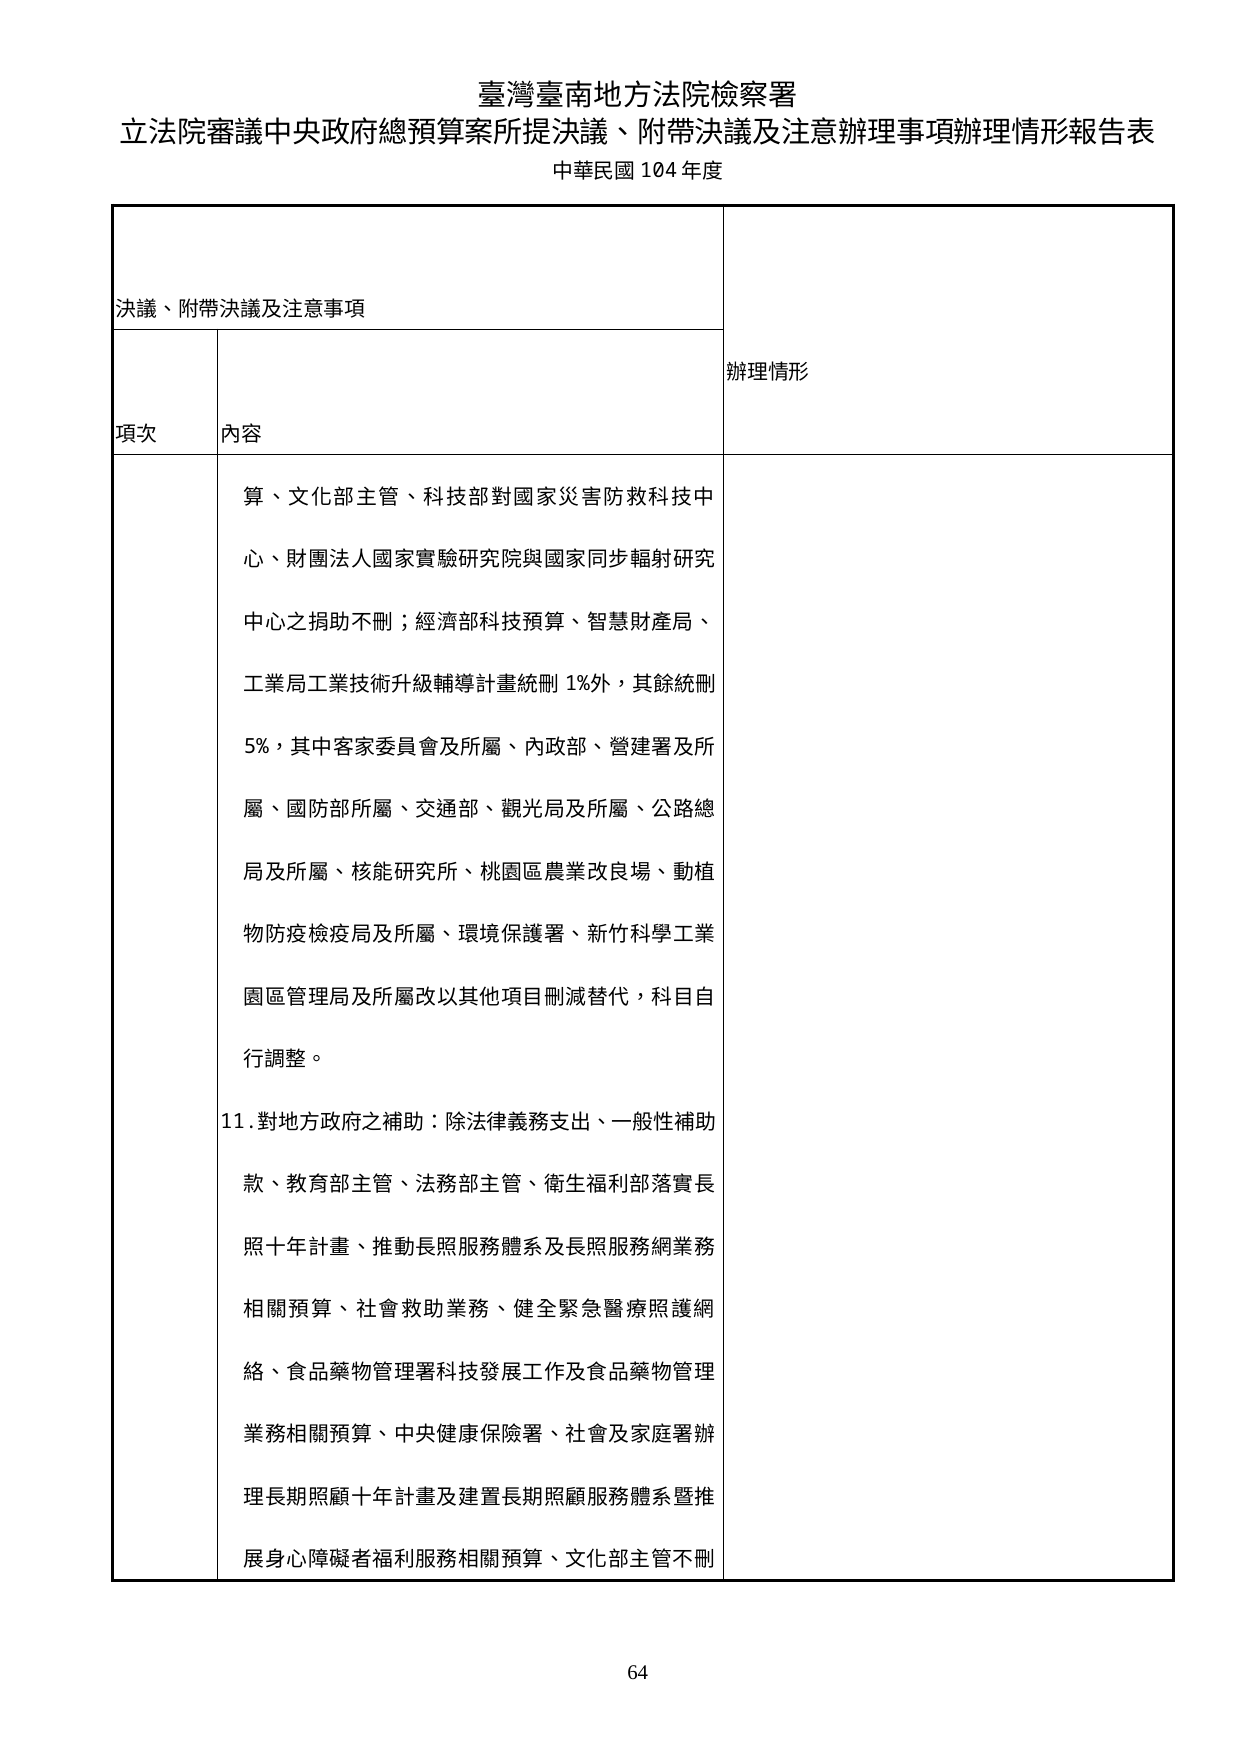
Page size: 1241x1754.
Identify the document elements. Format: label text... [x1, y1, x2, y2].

table_cell 內容 [218, 330, 723, 453]
table_header 辦理情形 [724, 207, 1172, 453]
table_cell [724, 455, 1172, 1578]
table_cell 104年度中央政府總預算案針對各機關及所屬統刪項目如下： 1.油料：統刪30%；另隨同減列交通部辦理離島載客船舶油價補貼0.07億元、公路總局辦理公共運輸油價補貼1.05億元。 2.大陸地區旅費：統刪10%。 3.委辦費：除人事行政總處、公務人力發展中心、中央選舉委員會及所屬、公務人員保障暨培訓委員會、警政署及所屬、外交部主管、教育部主管、法務部主管、勞工保險局、職業安全衛生署危險性機械及設備檢查與管理、動植物防疫檢疫局及所屬屠宰衛生檢查、畜禽藥物殘留檢測及檢疫偵測犬業務、衛生福利部落實長照十年計畫、推動長照服務體系及長照服務網業務相關預算、健全緊急醫療照護網絡、健全醫療衛生體系、醫事人力培育與訓練、推動身心障礙醫療復建網絡、社會救助業務、保護服務業務、規劃建立社會工作專業、推動性別暴力防治相關預算、食品藥物管理署科技發展工作及食品藥物管理業務相關預算、社會及家庭署辦理推展身心障礙者福利服務相關預算、文化部主管不刪；智慧財產局、工業局工業技術升級輔導計畫、標準檢驗局及所屬辦理國家度量衡標準實驗室整體運作與發展及民生化學計量標準計畫統刪1%外，其餘統刪10%，其中大陸委員會、考試院、營建署及所屬、消防署及所屬、入出國及移民署、建築研究所、國防部所屬、財政部、國庫署、交通部、中央氣象局、觀光局及所屬、運輸研究所、農業委員會、茶業改良場、疾病管制署、中央健康保險署、社會及家庭署、新竹科學工業園區管理局及所屬、中部科學工業園區管理局及所屬、保險局改以其他項目刪減替代，科目自行調整。 4.一般事務費：除中央研究院、人事行政總處及所屬、國立故宮博物院、中央選舉委員會及所屬、立法院主管、公務人員保障暨培訓委員會、國家文官學院及所屬、監察院、警政署及所屬、外交部主管、體育署、法務部主管、智慧財產局、工業局工業技術升級輔導計畫、勞工保險局、衛生福利部落實長照十年計畫、推動長照服務體系及長照服務網業務相關預算、健全緊急醫療照護網絡、健全醫療衛生體系、醫事人力培育與訓練、推動身心障礙醫療復建網絡、社會救助業務、保護服務業務、規劃建立社會工作專業、推動性別暴力防治相關預算、食品藥物管理署科技發展工作及食品藥物管理業務相關預算、中央健康保險署、社會及家庭署辦理推展身心障礙者福利服務相關預算、國軍退除役官兵輔導委員會聘用照顧服務員及護理人員相關預算不刪外，其餘統刪5%，其中總統府、國家發展委員會、國家通訊傳播委員會、公務人員退休撫卹基金監理委員會、營建署及所屬、消防署及所屬、空中勤務總隊、國防部所屬、賦稅署、臺北國稅局、高雄國稅局、北區國稅局及所屬、中區國稅局及所屬、南區國稅局及所屬、關務署及所屬、財政資訊中心、教育部、國家圖書館、國立公共資訊圖書館、國立教育廣播電臺、國立海洋科技博物館、中小企業處、交通部、民用航空局、中央氣象局、觀光局及所屬、運輸研究所、原子能委員會、放射性物料管理局、核能研究所、水土保持局、農業試驗所、林業試驗所、種苗改良繁殖場、桃園區農業改良場、花蓮區農業改良場、衛生福利部、社會及家庭署、環境檢驗所、環境保護人員訓練所、海岸巡防署主管、新竹科學工業園區管理局及所屬、證券期貨局改以其他項目刪減替代，科目自行調整。 5.軍事裝備設施、房屋建築、車輛及辦公器具、設施及機械設備養護費：除人事行政總處及所屬、國立故宮博物院、中央選舉委員會及所屬、立法院主管、公務人員保障暨培訓委員會、國家文官學院及所屬、監察院、警政署及所屬、中央警察大學設施及機械設備養護費、外交部駐外機構業務計畫、體育署、法務部主管、衛生福利部落實長照十年計畫、推動長照服務體系及長照服務網業務相關預算、保護服務業務相關預算、食品藥物管理署科技發展工作及食品藥物管理業務相關預算、海洋巡防總局艦艇歲修及機械儀器養護費不刪外，其餘統刪5%，其中國家安全會議、國史館臺灣文獻館、中央研究院、行政院、主計總處、國家發展委員會、考試院、公務人員退休撫卹基金監理委員會、內政部、營建署及所屬、消防署及所屬、入出國及移民署、國防部所屬、財政部、國庫署、賦稅署、臺北國稅局、高雄國稅局、北區國稅局及所屬、中區國稅局及所屬、南區國稅局及所屬、關務署及所屬、財政資訊中心、國家圖書館、國立公共資訊圖書館、國立教育廣播電臺、國立海洋科技博物館、交通部、民用航空局、中央氣象局、觀光局及所屬、運輸研究所、公路總局及所屬、原子能委員會、放射性物料管理局、農業委員會、水土保持局、林業試驗所、特有生物研究保育中心、漁業署及所屬、衛生福利部、疾病管制署、中央健康保險署、環境保護署、環境檢驗所、環境保護人員訓練所、海岸巡防署主管、新竹科學工業園區管理局及所屬改以其他項目刪減替代，科目自行調整。 6.國內旅費：除中央研究院、人事行政總處及所屬、國立故宮博物院、中央選舉委員會及所屬、公務人員保障暨培訓委員會、國家文官學院及所屬、監察院主管、警政署及所屬、體育署、法務部主管、工業局工業技術升級輔導計畫、衛生福利部落實長照十年計畫、推動長照服務體系及長照服務網業務相關預算、健全緊急醫療照護網絡、健全醫療衛生體系、醫事人力培育與訓練、推動身心障礙醫療復建網絡、社會救助業務、保護服務業務、規劃建立社會工作專業相關預算、食品藥物管理署科技發展工作及食品藥物管理業務相關預算、社會及家庭署辦理推展身心障礙者福利服務相關預算不刪外，其餘統刪5%，其中國史館臺灣文獻館、主計總處、國家發展委員會、考試院、內政部、營建署及所屬、消防署及所屬、役政署、入出國及移民署、空中勤務總隊、國防部所屬、賦稅署、臺北國稅局、高雄國稅局、北區國稅局及所屬、中區國稅局及所屬、南區國稅局及所屬、關務署及所屬、財政資訊中心、國家圖書館、國立公共資訊圖書館、國立教育廣播電臺、國立海洋科技博物館、交通部、中央氣象局、觀光局及所屬、運輸研究所、公路總局及所屬、原子能委員會、放射性物料管理局、農業委員會、水土保持局、衛生福利部、疾病管制署、社會及家庭署、環境保護署、環境檢驗所、環境保護人員訓練所、新竹科學工業園區管理局及所屬、檢查局、臺灣省政府改以其他項目刪減替代，科目自行調整。 7.國外旅費：除中央研究院、人事行政總處及所屬、國立故宮博物院、中央選舉委員會及所屬、立法院主管委員國會交流事務費、公務人員保障暨培訓委員會、國家文官學院及所屬、監察院、警政署及所屬、中央警察大學、外交部主管、體育署、法務部主管、衛生福利部落實長照十年計畫、推動長照服務體系及長照服務網業務相關預算、推動身心障礙醫療復建網絡、保護服務業務相關預算、食品藥物管理署科技發展工作及食品藥物管理業務相關預算、社會及家庭署辦理推展身心障礙者福利服務相關預算、文化部主管不刪外，其餘統刪5%，其中行政院、主計總處、國家發展委員會、檔案管理局、飛航安全調查委員會、客家委員會及所屬、考試院、銓敘部、公務人員退休撫卹基金監理委員會、公務人員退休撫卹基金管理委員會、審計部、內政部、營建署及所屬、消防署及所屬、役政署、入出國及移民署、建築研究所、空中勤務總隊、國防部所屬、財政部、國庫署、賦稅署、臺北國稅局、高雄國稅局、北區國稅局及所屬、中區國稅局及所屬、南區國稅局及所屬、財政資訊中心、教育部、國民及學前教育署、青年發展署、國家圖書館、國立公共資訊圖書館、國立教育廣播電臺、國家教育研究院、國立海洋科技博物館、工業局、標準檢驗局及所屬、智慧財產局、水利署及所屬、中央地質調查所、交通部、民用航空局、中央氣象局、觀光局及所屬、運輸研究所、公路總局及所屬、勞工保險局、勞動力發展署及所屬、職業安全衛生署、勞動及職業安全衛生研究所、僑務委員會、原子能委員會、輻射偵測中心、放射性物料管理局、核能研究所、農業委員會、林務局、水土保持局、農業試驗所、林業試驗所、水產試驗所、畜產試驗所、家畜衛生試驗所、特有生物研究保育中心、種苗改良繁殖場、高雄區農業改良場、漁業署及所屬、動植物防疫檢疫局及所屬、農糧署及所屬、衛生福利部、疾病管制署、中央健康保險署、社會及家庭署、環境檢驗所、環境保護人員訓練所、新竹科學工業園區管理局及所屬、中部科學工業園區管理局及所屬、南部科學工業園區管理局及所屬、檢查局、臺灣省政府、臺灣省諮議會、福建省政府改以其他項目刪減替代，科目自行調整。 8.出國教育訓練費：除中央研究院、人事行政總處及所屬、中央選舉委員會及所屬、公務人員保障暨培訓委員會、國家文官學院及所屬、警政署及所屬、外交部駐外機構業務計畫、法務部主管、食品藥物管理署科技發展工作及食品藥物管理業務相關預算、文化部主管不刪外，其餘統刪5%，其中主計總處、國家發展委員會、公平交易委員會、飛航安全調查委員會、消防署及所屬、空中勤務總隊、國防部所屬、財政部、關務署及所屬、交通部、中央氣象局、原子能委員會、核能研究所、農業委員會、農業試驗所、水產試驗所、畜產試驗所、家畜衛生試驗所、特有生物研究保育中心、種苗改良繁殖場、臺中區農業改良場、臺南區農業改良場、高雄區農業改良場、花蓮區農業改良場、衛生福利部、疾病管制署、環境保護署、檢查局改以其他項目刪減替代，科目自行調整。 9.設備及投資：除資產作價投資、中央研究院、人事行政總處及所屬、中央選舉委員會及所屬、立法院主管、公務人員保障暨培訓委員會基本行政維持、國家文官學院及所屬、監察院、審計部、警政署及所屬、中央警察大學房屋建築及設備費、外交部駐外機構業務計畫、購置駐外機構館舍計畫與汰換駐外機構公務車預算、法務部主管、勞工保險局、動植物防疫檢疫局高雄分局檢疫行政大樓興建工程、衛生福利部健全緊急醫療照護網絡、健全醫療衛生體系、醫事人力培育與訓練、社會救助業務、保護服務業務相關預算、食品藥物管理署科技發展工作及食品藥物管理業務相關預算、中央健康保險署、社會及家庭署辦理推展身心障礙者福利服務相關預算、海岸巡防署臺北港海巡基地、海洋巡防總局艦艇大修經費及強化海巡編裝發展方案不刪；科技部增撥國家科學技術發展基金統刪1%；文化部主管統刪3%；國立故宮博物院故宮南部院區籌建計畫統刪4%；教育部主管統刪7%外，其餘統刪8%，其中司法院、最高法院、最高行政法院、臺北高等行政法院、臺中高等行政法院、高雄高等行政法院、公務員懲戒委員會、法官學院、智慧財產法院、臺灣高等法院、臺灣高等法院臺中分院、臺灣高等法院臺南分院、臺灣高等法院高雄分院、臺灣高等法院花蓮分院、臺灣臺北地方法院、臺灣士林地方法院、臺灣新北地方法院、臺灣桃園地方法院、臺灣新竹地方法院、臺灣苗栗地方法院、臺灣臺中地方法院、臺灣南投地方法院、臺灣雲林地方法院、臺灣嘉義地方法院、臺灣高雄地方法院、臺灣屏東地方法院、臺灣臺東地方法院、臺灣花蓮地方法院、臺灣宜蘭地方法院、臺灣基隆地方法院、臺灣澎湖地方法院、臺灣高雄少年及家事法院、福建高等法院金門分院、福建金門地方法院、福建連江地方法院、考試院、公務人員退休撫卹基金監理委員會、內政部、役政署、國防部、財政部、賦稅署、臺北國稅局、高雄國稅局、北區國稅局及所屬、中區國稅局及所屬、南區國稅局及所屬、國有財產署及所屬、教育部、國民及學前教育署、國家圖書館、國立公共資訊圖書館、國立教育廣播電臺、國立海洋科技博物館、中央氣象局、觀光局及所屬、運輸研究所、公路總局及所屬、蒙藏委員會、農業委員會、家畜衛生試驗所、環境保護署、環境保護人員訓練所、海洋巡防總局、海岸巡防總局及所屬、金融監督管理委員會、銀行局、證券期貨局改以其他項目刪減替代，科目自行調整。 10.對國內團體之捐助與政府機關間之補助：除法律義務支出、中央研究院、警政署及所屬、外交部、教育部主管、法務部主管、勞工保險局、漁業署捐助各級漁會辦理臺灣地區各漁業通訊電臺營運輔導、衛生福利部捐助財團法人國家衛生研究院發展計畫、落實長照十年計畫、推動長照服務體系及長照服務網業務相關預算、社會救助業務、保護服務業務、健全緊急醫療照護網絡、健全醫療衛生體系、醫事人力培育與訓練、食品藥物管理署科技發展工作及食品藥物管理業務相關預算、中央健康保險署、社會及家庭署辦理長期照顧十年計畫及建置長期照顧服務體系暨推展身心障礙者福利服務相關預算、文化部主管、科技部對國家災害防救科技中心、財團法人國家實驗研究院與國家同步輻射研究中心之捐助不刪；經濟部科技預算、智慧財產局、工業局工業技術升級輔導計畫統刪1%外，其餘統刪5%，其中客家委員會及所屬、內政部、營建署及所屬、國防部所屬、交通部、觀光局及所屬、公路總局及所屬、核能研究所、桃園區農業改良場、動植物防疫檢疫局及所屬、環境保護署、新竹科學工業園區管理局及所屬改以其他項目刪減替代，科目自行調整。 11.對地方政府之補助：除法律義務支出、一般性補助款、教育部主管、法務部主管、衛生福利部落實長照十年計畫、推動長照服務體系及長照服務網業務相關預算、社會救助業務、健全緊急醫療照護網絡、食品藥物管理署科技發展工作及食品藥物管理業務相關預算、中央健康保險署、社會及家庭署辦理長期照顧十年計畫及建置長期照顧服務體系暨推展身心障礙者福利服務相關預算、文化部主管不刪外，其餘統刪5%，其中役政署、觀光局及所屬、動植物防疫檢疫局及所屬、衛生福利部改以其他項目刪減替代，科目自行調整。 12.人事費：除退休退職給付、人事行政總處退休公教人員年終慰問金調整準備、國立故宮博物院、中央選舉委員會及所屬、立法院主管（不含委員問政油料補助費）、公務人員保障暨培訓委員會、國家文官學院及所屬、監察院主管、警政署及所屬、外交部主管、體育署、法務部主管不刪；立法院主管委員問政油料補助費統刪30%外，其餘統刪1%，其中中央研究院、主計總處、公務人力發展中心、地方行政研習中心、檔案管理局、飛航安全調查委員會、公共工程委員會、司法院、最高法院、最高行政法院、臺北高等行政法院、臺中高等行政法院、高雄高等行政法院、公務員懲戒委員會、法官學院、智慧財產法院、臺灣高等法院、臺灣高等法院臺中分院、臺灣高等法院臺南分院、臺灣高等法院高雄分院、臺灣高等法院花蓮分院、臺灣臺北地方法院、臺灣士林地方法院、臺灣新北地方法院、臺灣桃園地方法院、臺灣新竹地方法院、臺灣苗栗地方法院、臺灣臺中地方法院、臺灣南投地方法院、臺灣彰化地方法院、臺灣雲林地方法院、臺灣嘉義地方法院、臺灣臺南地方法院、臺灣高雄地方法院、臺灣屏東地方法院、臺灣臺東地方法院、臺灣花蓮地方法院、臺灣宜蘭地方法院、臺灣基隆地方法院、臺灣澎湖地方法院、臺灣高雄少年及家事法院、福建高等法院金門分院、福建金門地方法院、福建連江地方法院、考試院、考選部、消防署及所屬、役政署、入出國及移民署、建築研究所、空中勤務總隊、國防部所屬、國庫署、臺北國稅局、高雄國稅局、北區國稅局及所屬、中區國稅局及所屬、南區國稅局及所屬、國有財產署及所屬、國家圖書館、國立公共資訊圖書館、國立教育廣播電臺、國立海洋科技博物館、水利署及所屬、中央地質調查所、交通部、民用航空局、中央氣象局、觀光局及所屬、運輸研究所、公路總局及所屬、勞動及職業安全衛生研究所、林務局、水土保持局、畜產試驗所、家畜衛生試驗所、茶業改良場、種苗改良繁殖場、桃園區農業改良場、臺南區農業改良場、環境保護署、環境檢驗所、環境保護人員訓練所、海岸巡防署主管、證券期貨局改以其他項目刪減替代，科目自行調整。 13.國庫署「國債付息」減列2 億元。 近來國際原油價格持續重挫，國內汽、柴油價格亦不斷下跌；日前中油再度宣布自2015年1月12日起調降各式汽、柴油價格，其中95無鉛調降為每公升24.6元，較編製104年度中央政府總預算案時按每公升35.1元編列，已有大幅差距；爰予減列104年度中央政府各機關油料費30%；另年度預算執行中，若遇油價大幅波動，則在油料用量之共同標準範圍內，各機關應依以下原則辦理，主計總處並應追蹤控管執行情形： 1.油價下跌時，按實際油價覈實列支，結餘部分並不得移為他用。 2.油價大幅上漲，致所須經費不足時，得以各機關第一預備金支應；若嚴重不敷，得申請動支第二預備金。 針對104年度中央政府總預算中有關「自由經濟示範區」相關預算共計編列75億9,945萬5,000元，包括：國家發展委員會編列1,670萬元、經濟部智慧財產局編列20萬元、行政院農業委員會編列3億8,573萬元、衛生福利部編列1億4,600萬元、經濟特別收入基金1,000萬元、桃園國際機場股份有限公司6,400萬元、臺灣港務股份有限公司34億3,715萬1,000元、航港建設基金35億3,477萬4,000元、農業特別收入基金490萬元。 經查，「自由經濟示範區規劃方案」於102年8月啟動第1階段推動計畫，自貿港區為自由經濟示範區第1階段之核心，惟推動效益卻未如預期，無法彌補我國港埠整體進出口貨物流失量，且入駐港區事業數及進用員工人數未見成長，此外，再以我國自由貿易港區歷年來入駐港區事業家數及進用員工人數觀之，推行自由貿易示範區計畫後，入駐港區事業數及進用員工人數亦未見明顯成長；另示範區104年度關鍵績效指標考核面向不足，且跨機關間衡量標準不一，有欠妥適。 另，有鑑於「自由經濟示範區規劃方案」尚未三讀通過，各部會即逕自編列該預算執行計畫，實有未當。事實上，就政府不斷宣傳國際的案例：韓國仁川自經區言之，現已證明也將面臨推動困難之困境，事實上，由於外國人移住率過低、招商不易、無法吸引國外資金流入，以及對本國企業限制過多等因素，近年來韓國各界對仁川自經區的發展狀況，出現了諸多的批判。而面對中國上海自貿區實施一年來發現，其光環不但嚴重消退，實施成效更是完全不如預期，但台灣卻為了企圖與中國對接，不斷以此推銷台灣自經區的設立優勢，用錯誤的觀念及手段，實難以帶動台灣經濟升級，更無法為台灣悶經濟注入新的成長動力，且因示範區特別條例尚未審議通過。準此，除交通部自由港區等海空港建設、國家發展委員會、經濟部、衛生福利部及行政院農業委員會等既有不涉及落實自由經濟示範區特別條例相關預算得編列執行外，其餘不得編列。 鑑於多數財團法人收入來源主要依賴政府之補助與委辦收入，或以行使公權力特定政策任務為設置目的，且各該薪資待遇均已相當優渥。因此，相關福利經費之支用更應撙節，避免造成外界觀感不佳，或有浪費政府資源之嫌。爰自104年度起，各財團法人除應比照公務人員取消交通補助費外，亦不得再發放高層主管之房屋津貼。 根據審計部102年度中央政府總決算審核報告指出，政府捐助之財團法人總計152個，基金總額高達2,423億8,298萬餘元。然諸多財團法人財源自籌能力不足，高度仰賴政府財源挹注；依決算審核結果，152個財團法人102年度營收來自政府捐補助（不含捐助基金）或委辦之金額高達近470億元，超過年度整體收入之50%。其中有60家政府捐補助及委辦經費占其年度收入比例逾50%，當中有42家超過70%，逾90%者亦不在少數。 事實上，許多財團法人或已達成設置任務，或因時空環境變遷致設立目的已不復存在，或功能重疊，或已不具實質效益……，本院審查102年度中央政府總預算案時決議：「……要求各該主管機關於6個月內針對所捐助財團法人之設置目的、工作計畫、經費運用、財務狀況、營運績效等，以及任務已達成、設立目的已不復存在或已無營運實益等之財團法人，應向立法院提出評估報告及退場計畫。」，惟迄今僅見公設財團法人不斷設置，卻未見有退場或整併者；長此以往，不僅浪費行政資源，更將形成政府財政負擔。 爰此，104年度中央政府各機關（含營業及非營業基金）應就所主管財團法人設置任務已達成、或設立目的已不復存在、或已無營運實益、或績效不彰、或性質或業務相近者，提出具體之退場或整併計畫及時程，並向立法院各該委員會報告。 公教人員保險法中訂有「眷屬喪葬津貼（最高3個月薪俸額）」，而全國軍公教員工待遇支給要點中，亦列有眷屬死亡之「喪葬補助（最高5個月薪俸額）」之生活津貼，惟該「生活津貼」之規定，並未有法源依據。 公教人員保險既已有眷屬喪葬給付，實已不須再另行由政府預算編列所謂「喪葬補助」，且補助標準還過於保險給付。其他社會保險，如「勞工保險」，亦係將眷屬死亡之喪葬津貼列入保險給付項目，而未有其他政府補助。基於該「喪葬補助」生活津貼係無償性之補助，與保險給付係立基於「保費」之交付而生之補償不同，不應以「月俸」作為補助標準，況月俸愈高者，反而獲得政府愈多之補助，亦有違常理；現行軍公教人員喪葬補助以事實發生當月之薪俸額做為補助基準尚有斟酌空間，建請行政院於6個月內檢討研議其合理性。 根據行政院主計總處訂定之「用途別預算科目分類定義及計列標準表」第一點規定「各機關應詳實按照所管費用性質，就用途別預算科目定義範圍，確定各項費用應歸屬之科目」。惟查部分機關或對定義範圍未盡清楚，或有明知卻仍未照規定歸類之蓄意，例如，明知須列為委辦費，卻以委辦費每年均會被立法院統刪為由，將相關經費改列為「一般事務費」；或明知實際用途為補助，須於預算書中表列，並於機關網站上揭露，卻以「分攤」經費為由改列為「一般事務費」，逃避監督。爰要求行政院應通令各機關單位確實依照所訂標準編製預算，主計單位並應盡預算編審之責，確實審核；日後經查出有未依規定編製預算者，機關單位首長、相關人員應予懲處。 由於各界對於政府部門帶頭使用派遣人力多所撻伐，行政院於99年即鼓勵行政部門辦理勞務採購時，應優先評估以勞務承攬方式辦理；但從行政院各部會及所屬進用之承攬人力的工作內容觀之，多數工作要派機構仍須直接行使指揮監督權，而各部會卻為配合行政院降低派遣勞工人數之要求，特意忽略派遣與承攬之差別，導致派遣人力人數雖然降低，但勞務承攬卻不斷增加之怪象。 經查，依民法規定：承攬謂當事人約定，一方為他方完成一定之工作，他方俟工作完成，給付報酬之契約，在承攬業者依承攬契約而指派所屬勞工（擔任履行輔助人）至定作人處提供勞務之場合；勞動承攬外觀上似乎與勞動派遣相近，但二者間主要差異在於：承攬業者並未將指揮監督權讓與定作人，而勞動派遣部分，要派機構則可直接指揮監督使用派遣勞工。 勞動部為勞政最高主管機關，未明確定義派遣及承攬造成各界多有誤解，已屬失職；而行政院對勞務承攬不斷增加之怪象，非但視而不見，且昧於事實，放任各部會將應運用勞動派遣人力之事項，任意以勞動勞務承攬為之，尤屬不該。 爰要求行政院應： 1.責成勞動部明確定義勞動派遣與勞務承攬，並提出相關檢討報告及改善計畫與具體實施期程。 2.責成勞動部會同人事行政總處，訂定「行政院運用勞動派遣及勞務承攬之應行注意事項」。 3.於104年度起逐步要求各部會通盤檢討勞務採購時勞動派遣及勞務承攬人力運用之需求。 4.依勞動部之定義，於105年度起中央政府總預算書內明列勞動派遣及勞務承攬人力實際運用情況。 依據職業安全衛生法第6條第1項第14款明文規定，雇主應針對防止為採取充足通風、採光、照明、保溫或防濕等引起之危害，提供勞工必要的安全衛生設備及措施。同法第26條亦規定，事業單位以其事業之全部或一部分交付承攬時，應於事先告知該承攬人有關事業工作環境、危害因素既本法及有關安全衛生規定應採取之措施。 查承攬立法院院區清潔廠商第一社會福利基金會卻只提供員工短袖制服，即便寒流低溫特報，員工在戶外低氣溫環境工作只能自行添加薄長袖衣物於短袖衣服內，與其他在院區內行走身著保暖外套其他人員相較保暖性不足。顯然，立法院與基金會要求員工於低氣溫戶外工作，基金會未提供任何禦寒保護措施，立法院也未善盡告知督促之責任。 次查政府採購網統計資訊，第一社會福利基金會亦承攬多家公家機關清潔勞務採購案，包含監察院、科技部、高速公路局北區工程處、衛生福利部國民健康署等等中央政府機關單位。 為避免基層勞工因工作遭逢職業傷病，政府機關應依職業安全衛生法，善盡事業單位督促承攬商符合相關法令之責任，爰要求各政府機關應優先督促清潔勞務承攬商針對戶外工作之員工提供防風保暖之制服。 行政院消費者保護委員會自101年被前行政院長江宜樺降級為行政院消費者保護處後，功能不彰，未能確實保護消費者，在歷次食安風暴中，也未能發揮領頭羊角色保護消費者權益、提出團體訴訟，顯見當初行政院組改決策之不當。尤其現行產業類別多元、消費項目與爭議更是日新月異，消費者保護法裡的定型化契約範本早已不符時代所需，許多民眾根本不知道消費者保護法能申訴及調解消費爭議，遠不如媒體的爆料專線。爰要求行政院應強化消費者保護處職能，並與食安辦公室定期溝通協調，定期就特定產品稽查，以維護消費者權益。 行政院各部會每年皆編列龐大數額之捐、補助費，有的部會之捐、補助費幾乎占其整體預算九成。其中有為數不少的捐、補助費，係對團體及私人補助，惟如此龐大金額之預算，許多部會及所屬卻未於官方網站設有專區，致民眾及團體無法簡便查詢到所需之申請捐、補助費規定，而經常錯失申請時機，甚或因不知有相關捐、補助費，致使本身權益受損。為便利人民共享及公平利用政府資訊，保障民眾知的權利，爰要求行政院及所屬應要求各部會應將「申請捐、補助費用之相關辦法」列入網頁「政府資訊公開」專區內，以利民眾查閱。 行政院於93年為建立公報制度，統一刊載行政院及所屬各機關涉及人民權益之法令等重要事項，以達政府資訊主動公開及保障人民權益之目的，特發行「行政院公報」，並建置「行政院公報資訊網」。惟查該網站部分法規命令、行政規則等修正發布之資訊，並未檢附條文總說明及對照表，人民難以得知政府機關修正之理由與必要性。爰要求行政院公報未來刊載法規，應一併檢附條文總說明及對照表，以便利人民共享及公平利用政府資訊，保障人民知的權利，增進人民對公共事務之瞭解、信賴及監督，並促進民主參與。 為避免濫用政府預算播送形象廣告違反行政中立原則並影響選舉公平，總統副總統任期屆滿前一年內，政府政令宣導廣告應限於社會治安維護、交通秩序疏導、災害防救、傳染病防治、環境保護、節約能源或新法令及政策實施等之宣導廣告，不得播送其他政治性宣導廣告。鑑於原住民族及離島等地區因地理環境特殊，受限於交通不便，醫療資源及健康照護服務相較台灣本島，普遍有不充足與不完善之情形。為使該等地區民眾獲得平等之完善醫療與照顧，104年度中央政府總預算案中有關「原住民族及離島地區醫療、照護、保健相關服務所需及資源建置之相關預算」，請行政院責成主計總處及相關機關覈實配賦額度。 有鑑於臺大醫院兒童醫院已於103年8月1日正式開幕，肩負國家社會大眾之深刻期望，基於兒童是國家未來的重要棟樑，其健康代表著國家未來的競爭力，惟面對少子化問題日益嚴重的台灣，兒童健康問題卻仍未受到政府高度重視。基此，為落實臺大醫院兒童醫院提供國家級兒童醫療服務、研究及教學之任務，特建請教育部與衛生福利部自104年度起，應於業務計畫中，匡列預算納入兒童醫學相關研究主題（例如：一般兒科教學研究、兒童急診教學研究、兒童不當對待（虐待）教學研究、兒童健康褔祉指標教學研究、兒童社區醫學教學研究、青少年醫學教學研究……等等相關研究），並提撥一定比例預算、專款專用做為兒童醫院之臨床教學研究用途，以培養我國兒童醫療與保健人才、照顧轉診難症兒童，及增進我國兒童健康及福祉，並提高我國兒童醫療照顧水準，落實臺大醫院兒童醫院捍衛國家兒童健康之使命。 中華民國104年度中央政府總預算案，有關公務部分各單位預算之審查，歲入、歲出之各款、項、目涉及附屬單位預算營業及非營業部分（如營業盈餘或作業賸餘繳庫等項目），審查報告本應予「暫照列，俟附屬單位預算審議確定，再行調整。」惟倘委員會在審查時，已就該部分預算作成實質上之增刪調整或相關決議，審查總報告仍應尊重委員會審查結果，並予照列。 台灣糖業股份有限公司、台灣中油股份有限公司、台灣電力股份有限公司、台灣自來水股份有限公司四家公司100年度經營績效獎金適用96年修正之「經濟部所屬事業經營績效獎金實施要點」辦理。 附屬單位預算涉及本署應辦部分 通案決議部分 經查「政府資訊公開法」第七條規定，略以：下列政府資訊，除依第十八條規定限制公開或不予提供者外，應主動公開……五、施政計畫、業務統計及研究報告。……前項第五款所稱研究報告，指由政府機關編列預算委託專家、學者進行之報告或派赴國外從事考察、進修、研究或實習人員所提出之報告。 又查，本院審查96年度中央政府總預算案通過之通案決議：(八)自96年度起，中央各行政單位應依「政府資訊公開法」第七條規定，應將預算及決算書、由政府編列預算所完成之研究報告等在網上公布，供全民查閱、(十)鑑於政府資訊公開法已於民國94年12月28日公布施行，各政府機關均應主動公開其行政資訊，爰建議於各機關之入口網站增加「政府資訊公開」之單一窗口，使政府資訊更為公開透明，讓民眾更方便參與政府之政策。而行政院及所屬各機關每年度皆編列龐大預算，委託相關研究單位進行研究計畫，但其中卻有極多研究結果並未主動公開，且常以政府資訊公開法第十八條規定為由，限制公開甚至不予提供，但此種作法，恐將影響民眾查詢之便利性，且有政府部門刻意製造民眾參與政府政策之障礙之嫌。綜上，爰要求行政院及所屬各機關： 1.限制公開甚至不予提供之委託研究計畫，應將不適合公開之部分去除後，仍應於官網之政府資訊公開。 2.應針對研究報告進行盤點，且日後應依相關法規及立法院決議主動公開。 分組審查決議部分 法務部鑑於人道，對陳前總統水扁成立醫療鑑定小組，是否可以保外就醫，我們希望基於人道精神，對凡是現在監獄服刑之受刑人如患有重疾者，應一體適用，從寬認定保外就醫。 「法務部矯正機關作業基金收支保管及運用辦法」第5條規定：「本基金之用途如下：(1)擴充及改良各項作業設備之支出。(2)銷貨、勞務成本之支出。(3)收容人因作業發生傷病、死亡之慰問金。(4)依法提撥補助、獎勵之支出。(5)收容人技能訓練之支出。(6)補助收容人及其家屬醫療、教育及生活照顧之支出。(7)補助犯罪被害人及其家屬醫療、教育及生活照顧之支出。(8)管理及總務支出。(9)其他有關支出。」其中，有關改善收容人醫療、生活設施及技訓設備、補助收容人疾病醫療費用，以及收容人沐浴及炊場所需燃料等經費，應回歸法務部矯正署公務預算，不應再於該基金編列之。爰建請法務部應儘速研議修正「法務部矯正機關作業基金收支保管及運用辦法」。 二、分組審查決議部分： 行政院主管涉及本署應辦部分 妥善運用預算法第4條所列之非營業特種基金，有助於提升行政效率、提供特定政事穩固的財務規模與衡平不同社會價值。惟我國非營業特種基金數目繁多，非但未配合中央政府組織改造予以檢討，其收支更時有違反預算法或替代普通基金而形成所屬機關「小金庫」等情事。矧非營業特種基金之舉借，近年對我國財政紀律產生嚴重影響。爰要求行政院於1個月內，要求各部會檢討所屬非營業特種基金之必要性，並於提送105年中央政府總預算時，說明非營業特種基金整併成果及規劃。 鑑於台灣市場資訊規模遠遜於國外，而國外軟體經常以適合其國內發展之軟體直接套用於國外購買者，並未能實際符合我國實際需求，殷鑑於此，政府應積極獎勵國內軟體業的發展，制定相關方案；目前僅有經濟部為了扶植協助國內軟體產業免於國際大廠的扼殺，已於2014年8月成立軟體採購平台，目的是要讓國內軟體業能在面對國際廠商時有更多的條件可以有平等交流的空間與機會；鑑於國內軟體產業面臨的環境較為惡劣，以及資安軟體產品事涉防護國家安全性質，行政機關在購買資安通訊產品時，應優先採購國內產品，以扶植國內軟體產業之發展，利於提升企業競爭力，也能鼓勵優秀人才留在國內。 司法及法制委員會歲入涉及本署應辦部分 104年度各地方法院檢察署（以下簡稱各地檢署）於「罰款及賠償收入─沒入及沒收財物」科目下，編列緩起訴處分金計13億2,257萬7,000元及認罪協商判決金計3,395萬6,000元，合計13億5,653萬3,000元。經查，104年度所編列緩起訴處分金及認罪協商判決金收入，均低於先前年度實際收入金額，考量近年來該等指定支付金額呈逐年成長趨勢，104年度所編相關收入預算數顯有偏低之虞，應確實依刑事訴訟法規定辦理。 依據103年6月4日修正公布之刑事訴訟法相關規定，緩起訴處分金及認罪協商判決金之全部收支，應納入政府預算體系，該等收入應全數由各地檢署編列歲入預算繳庫。然各地檢署於104年度「罰款及賠償收入─沒入及沒收財務」編列之緩起訴處分金及認罪協商判決金相關收入預算數總計13億5,653萬3,000元，雖已高於102年度決算數及103年度法定預算數；惟以歷年來緩起訴處分金及認罪協商判決金指定支付國庫、公益團體、地方自治團體之總金額觀之（如下表），該等指定支付金額已由96年度之9億1,785萬元，逐年成長至101年度之17億6,528萬元、102年度之18億8,945萬元，除每年度成長率介於3%至37%之間外，自100年度起，每年更呈數億元之增加趨勢。顯見104年度相關收入預算有低估之嫌，爰要求各地方法院檢察署應予檢討改進。 96至102年度緩起訴處分金及認罪協商判決金指定支付金額一覽表 單位：新臺幣千元 據財政部國有財產署提供之資料，截至103年6月底止，法務部及所屬機關經管宿舍共計4,005戶，其中低度利用戶數727戶，比重近二成；且依法務部統計資料，截至102年底止，法務部及所屬機關經管宿舍共計3,966戶，包含首長宿舍32戶、多房間及單房間職務宿舍各2,213戶及1,418戶、眷屬宿舍303戶，其中空置待借用宿舍為首長宿舍7戶、多房間及單房間職務宿舍分別為490戶及330戶，共計827戶仍空置待借用，比重逾二成，足見未能妥適運用宿舍資源。且法務部主管之104年度預算案編列宿舍修繕費894萬3,000元，以及租賃房舍181戶之租金預算5,180萬5,000元，可知104年度宿舍修繕費及宿舍租金共需6,074萬8,000元，對照宿舍管理費歲入預算僅編列757萬9,000元，亦有欠合理。爰此，要求法務部及所屬應檢討現行收取宿舍管理費偏低不足以支應宿舍修繕費之情況，並強化宿舍資源之有效運用，以節省國庫支出。 法務部主管「其他收入─雜項收入─其他雜項收入」科目下，編列借用宿舍者扣回房屋津貼1,905萬4,000元及宿舍管理費757萬9,000元，合計2,663萬3,000元。惟查，法務部及所屬機關經管宿舍中，有近二成低度利用及不乏空置待借用情事，且收取宿舍管理費偏低，已不敷支應宿舍修繕費，加以尚有部分檢察機關另編列預算支應檢察官職務宿舍租金，實有欠當，應檢討收費標準及閒置待用宿舍之運用。 法務部主管 法務部各檢察署第2目「檢察業務」合計5億9,650萬6,000元，凍結十分之一，並就以下5項提案理由，向立法院司法及法制委員會報告並經同意後，始得動支。 1.長久以來，民眾對法官與檢察官處理案件之公平公正性觀感不佳，依據國立中正大學犯罪研究中心103年上半年度全國民眾犯罪被害暨政府維護治安施政滿意度調查，針對「民眾對檢察官審理案件公平公正性的觀感」之調查結果，103年上半年度對於檢察官「不相信」及「完全不相信」的比例雖較102年的76.7%略有降低，但仍高達71%，對於本委員會一再要求法務部檢討民眾對於檢察官濫權起訴、問案態度偏頗、特定偏見等情形之改善顯然未積極督導各檢察署落實執行。俟法務部提出具體改善措施之專案報告再決定動支。 2.我國檢察官與法官固然均具有應中立客觀以發現真實、保障人權之義務，然刑事訴訟制度歷經十餘年之修正，已更明顯的朝向當事人進行方向發展，且檢察官仍帶有一定程度之行政官色彩，受檢察一體之拘束，審檢角色差距將日漸擴大。 現行制度下，檢察署組織依附於《法院組織法》，而檢察官人事制度準用《法官法》。而法曹養成亦有「審檢不分訓」、注重期別等問題；另外，檢察系統獨特之檢察一體亦需搭配書面指揮制度，始可明確達到基層檢察官與具指揮監督權之長官權責相符。為進一步落實審檢分立原則，並確立檢察官職權行使之依據及其定位，法務部實有必要儘速研擬《檢察署組織法》及《檢察官法》。 爰請法務部提出《檢察署組織法》及《檢察官法》草案是否可行之評估報告，並就《法院組織法》第92條明定之「書面指揮制度」具體執行情況提出說明及統計數據，向立法院司法及法制委員會及提案委員報告經同意後，始得動支。 3.鑑於近年來檢察官濫行起訴、上訴、限制人身自由等問題漸受重視，監察院公布之監察成果，多次指出檢警多項重大瑕疵，包括破壞案發現場、刑求逼供、疲勞訊問、疏未蒐集及隱匿重要證據、未遵守標準作業程序，及刑事訴訟法第2條「於被告有利不利之情形均應注意」之規範等，不但影響司法信譽，更嚴重侵害人民權益。 又立法院司法及法制委員會曾多次通過提案，要求法務部研擬檢察官濫行起、上訴之具體行政管考或其他措施，迄今均無下文；法務部雖聲稱將了解各該起、上訴情形，卻又僅以「法律見解不一」一語帶過，無異於認為檢察官起、上訴被法院駁回，全部都是法院的問題，不需設計內部管控機制。監察院多次指出檢察官辦案未依照標準作業流程、隱匿證據等問題，顯見法務部對上述濫權或疏失情形，並不重視。 爰請法務部針對檢察官濫用起訴、上訴、不起訴及強制處分等裁量權之情形，歸納類型並建立判斷標準及具體之究責、管考措施，並向立法院司法及法制委員會及提案委員報告經同意後，始得動支。 4.101年法務部成立「逐步廢除死刑研究推動小組」，並於新聞稿中肯認廢除死刑是法務部終極目標，雖因社會尚未達成共識而未推行相關法案，但揭示小組成立目的係就廢除死刑議題凝聚民意共識、消弭民眾疑慮並進而研擬規劃配套措施及死刑替代方案。又法務部早在96年即已委託中研院做成「廢除死刑暨替代方案之研究」報告，卻未見有任何進一步的政策研擬及制訂，甚為可惜。 爰請法務部就前揭各項問題規劃政策推動方向及提出具體措施，並向立法院司法及法制委員會及提案委員報告，經同意後，始得動支。 5.最高法院檢察署104年度歲出預算第2目「檢察業務」項下編列5,965萬6,000元，預期發揮檢察功能，達到除奸發伏，確保人民權益及社會安寧。惟經查，台灣司法錯／誤判之情況頻仍，打擊民眾對司法信心，並損害人民基本法益。依《刑事訴訟法》第2條規定，實施刑事訴訟程序之公務員，就該管案件，應於被告有利及不利之情形，一律注意；再依同法第427條，檢察官得為受判決人之利益聲請再審。因此，如何確保每一位遭司法定罪之被告確屬有罪，不讓無辜被告冤枉入獄，亦是檢察官之職責所在。 近來科技日新月異，隨著DNA鑑定技術之進步，有越來越多無辜被告重獲平反，國外也陸續開始由官方建立刑事案件覆審機制，找出誤判案件，為被告爭取平反。以美國費城為例，美國費城檢察署即於今年4月成立專案小組，專司調查可能誤判的案件，並展開定罪後救濟。紐約郡檢察署、達拉斯郡檢察署等，也成立Conviction Integrity Unit（完善定罪小組）調查可能遭誤判的確定案件，以維持刑事體系之正當性，區分真正罪犯並讓無辜者獲得平反。 反觀我國，江國慶案、蘇建和案等三人、陳龍綺案等冤案得以平反，均係在民間團體之集結協助下經歷十餘年之奮鬥，始能盼得遲來的正義，而仍有不知其數之無辜被告申冤無門。為確保司法正義之實現，不讓無辜被告求助無門，我國檢察體系實有必要引進國外經驗，建立前述公正客觀的刑事案件覆審機制，調查探究冤獄誤判背後所造成之原因，並尋找能有效改善錯誤定罪的補救途徑以及預防對策。 爰請法務部成立「刑事案件覆審小組」並研擬具體覆審標準，向立法院司法及法制委員會報告及提案委員報告，經同意後，始得動支。 立法院決議獎金之發放「應以法律明定」，法務部及所屬機關編有獎勵工作人員之「其他業務獎金」部分，請人事行政總處及銓敘部儘速研擬提出獎金法制化之法案，送立法院審議。 法務部主管104年度編列查緝毒品、毒品犯罪防制、毒品危害防制等業務所需經費及差旅費計4,271萬3,000元，鑑於我國毒品犯罪人數高居各類罪名之首位，且毒品成癮性高，不易根治，隨著時間推移，毒品犯罪人數增加，而目前毒品犯罪有8成集中於24歲至49歲之青壯年，一旦毒品犯罪年齡下降，將影響國人健康、社會安定及下一代之成長。爰此，要求法務部調查局與各地檢署應積極進行毒品犯罪之查緝活動，截斷毒品來源，以有效遏阻防範國內毒品犯罪。 [218, 455, 723, 1578]
table_cell 第二項 第三項 第四項 第五項 第六項 第七項 第八項 第九項 第十項 第十一項 第十二項 第十三項 第十四項 第十五項 第十六項 第十七項 第十八項 第八項 第三項 第五項 第十七項 第二十四項 第一項 第二項 第三項 第四項 第一項 第二項 第三項 [114, 455, 217, 1578]
table_cell 項次 [114, 330, 217, 453]
table_header 決議、附帶決議及注意事項 [114, 207, 723, 328]
